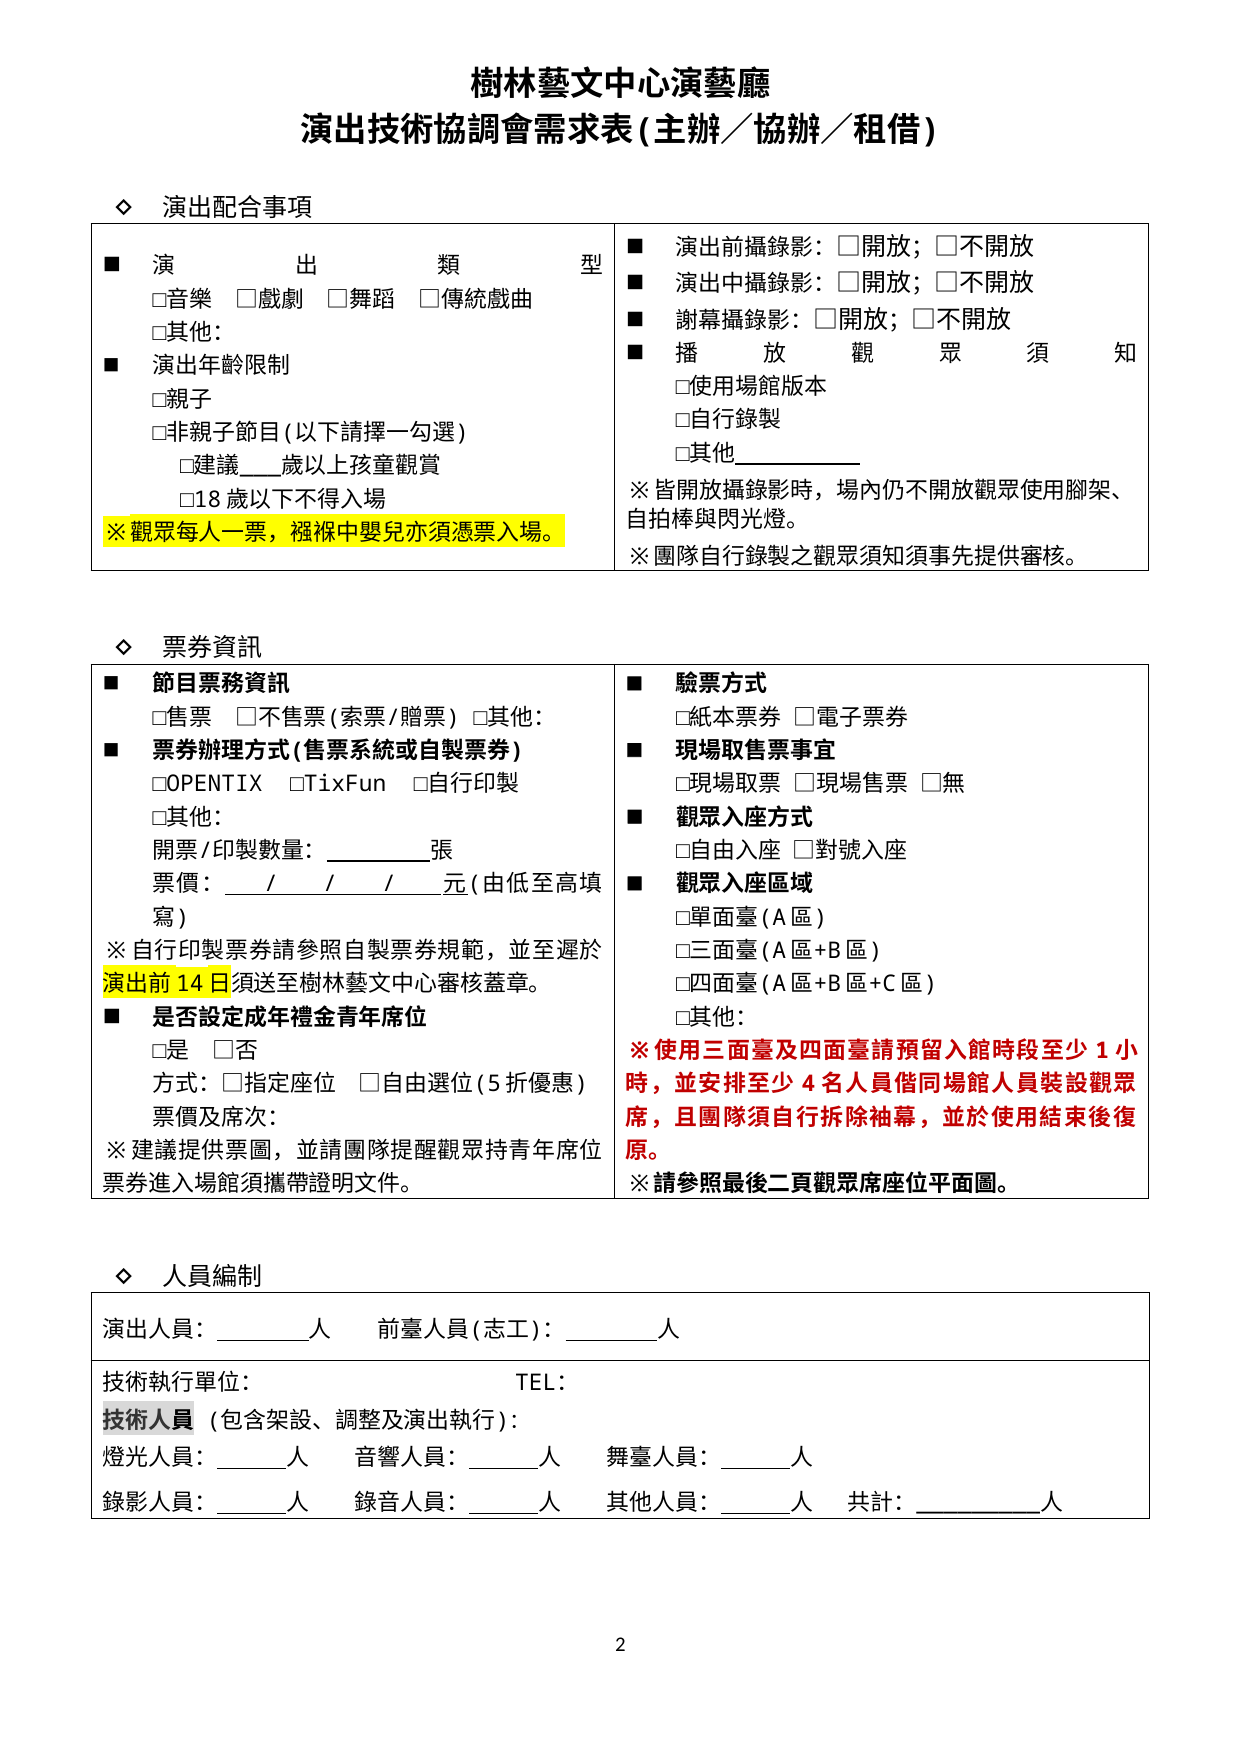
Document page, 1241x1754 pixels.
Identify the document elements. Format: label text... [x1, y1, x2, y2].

table_header 演出前攝錄影：□開放；□不開放 演出中攝錄影：□開放；□不開放 謝幕攝錄影：□開放；□不開放 播放觀眾須知 □使用場館版本 □自行錄製 □其他 ※皆開放攝錄影時，場內仍不開放觀眾使用腳架、自拍棒與閃光燈。 ※團隊自行錄製之觀眾須知須事先提供審核。 [615, 224, 1148, 570]
list 人員編制 [112, 1256, 1128, 1292]
list 演出配合事項 [112, 187, 1128, 223]
table_header 演出人員： 人 前臺人員(志工)： 人 [92, 1293, 1149, 1359]
table_header 演出類型 □音樂 □戲劇 □舞蹈 □傳統戲曲 □其他： 演出年齡限制 □親子 □非親子節目(以下請擇一勾選) □建議___歲以上孩童觀賞 □18歲以下不得入場 ※觀眾每人一票，襁褓中嬰兒亦須憑票入場。 [92, 224, 614, 570]
table_cell 技術執行單位： TEL： 技術人員 (包含架設、調整及演出執行)： 燈光人員： 人 音響人員： 人 舞臺人員： 人 錄影人員： 人 錄音人員： 人 其他人員： 人 共計：_________人 [92, 1361, 1149, 1518]
list 票券資訊 [112, 628, 1128, 664]
table_header 驗票方式 □紙本票券 □電子票券 現場取售票事宜 □現場取票 □現場售票 □無 觀眾入座方式 □自由入座 □對號入座 觀眾入座區域 □單面臺(A區) □三面臺(A區+B區) □四面臺(A區+B區+C區) □其他： ※使用三面臺及四面臺請預留入館時段至少1小時，並安排至少4名人員偕同場館人員裝設觀眾席，且團隊須自行拆除袖幕，並於使用結束後復原。 ※請參照最後二頁觀眾席座位平面圖。 [615, 665, 1148, 1198]
table_header 節目票務資訊 □售票 □不售票(索票/贈票) □其他： 票券辦理方式(售票系統或自製票券) □OPENTIX □TixFun □自行印製 □其他： 開票/印製數量： 張 票價： / / / 元(由低至高填寫) ※自行印製票券請參照自製票券規範，並至遲於演出前14日須送至樹林藝文中心審核蓋章。 是否設定成年禮金青年席位 □是 □否 方式：□指定座位 □自由選位(5折優惠) 票價及席次： ※建議提供票圖，並請團隊提醒觀眾持青年席位票券進入場館須攜帶證明文件。 [92, 665, 614, 1198]
